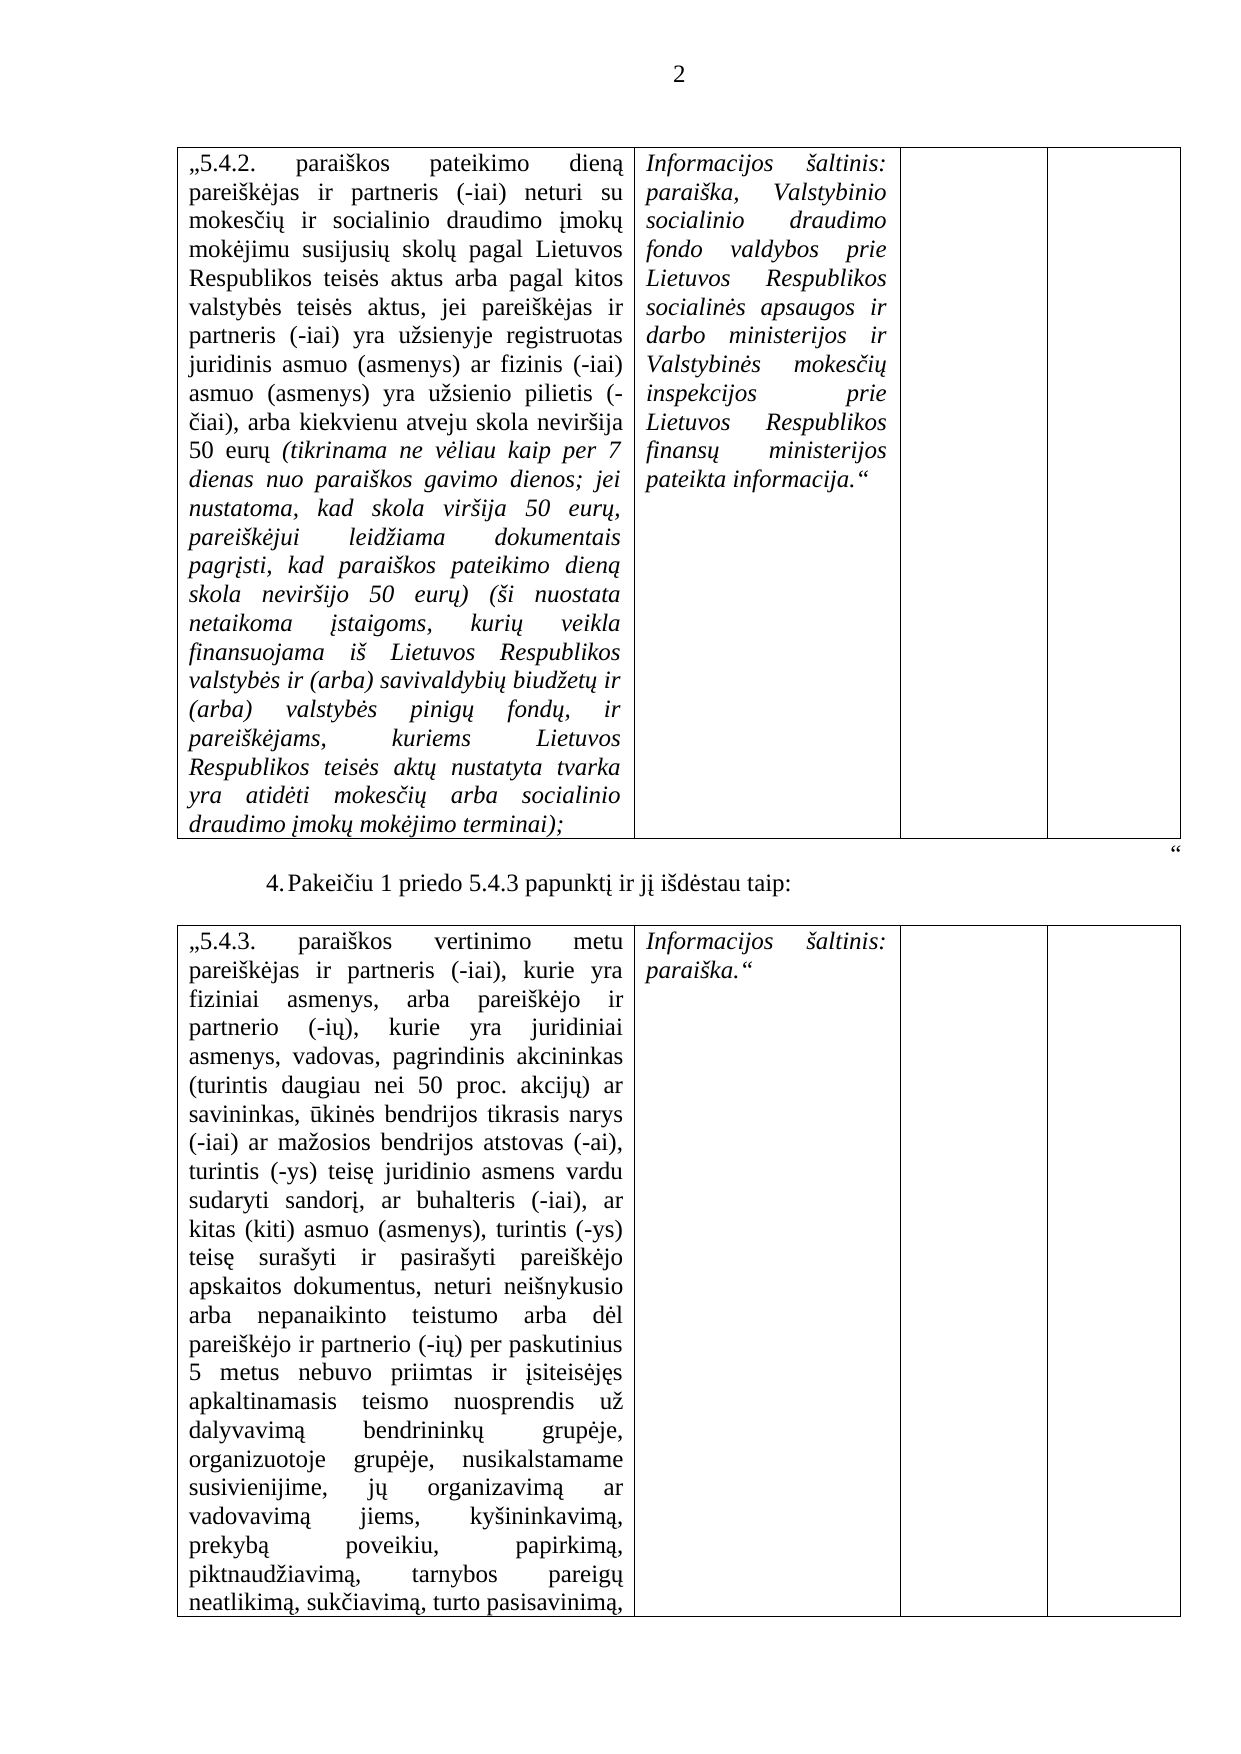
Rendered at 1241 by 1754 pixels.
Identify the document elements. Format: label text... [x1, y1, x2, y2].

table_header Informacijos šaltinis: paraiška.“ [635, 926, 900, 1616]
text “ [177, 839, 1181, 868]
table_header [1048, 148, 1180, 838]
table_header [901, 148, 1047, 838]
table_header „5.4.2. paraiškos pateikimo dieną pareiškėjas ir partneris (-iai) neturi su mokesčių ir socialinio draudimo įmokų mokėjimu susijusių skolų pagal Lietuvos Respublikos teisės aktus arba pagal kitos valstybės teisės aktus, jei pareiškėjas ir partneris (-iai) yra užsienyje registruotas juridinis asmuo (asmenys) ar fizinis (-iai) asmuo (asmenys) yra užsienio pilietis (-čiai), arba kiekvienu atveju skola neviršija 50 eurų (tikrinama ne vėliau kaip per 7 dienas nuo paraiškos gavimo dienos; jei nustatoma, kad skola viršija 50 eurų, pareiškėjui leidžiama dokumentais pagrįsti, kad paraiškos pateikimo dieną skola neviršijo 50 eurų) (ši nuostata netaikoma įstaigoms, kurių veikla finansuojama iš Lietuvos Respublikos valstybės ir (arba) savivaldybių biudžetų ir (arba) valstybės pinigų fondų, ir pareiškėjams, kuriems Lietuvos Respublikos teisės aktų nustatyta tvarka yra atidėti mokesčių arba socialinio draudimo įmokų mokėjimo terminai); [178, 148, 634, 838]
text 4. Pakeičiu 1 priedo 5.4.3 papunktį ir jį išdėstau taip: [252, 868, 1181, 896]
table_header [1048, 926, 1180, 1616]
table_header Informacijos šaltinis: paraiška, Valstybinio socialinio draudimo fondo valdybos prie Lietuvos Respublikos socialinės apsaugos ir darbo ministerijos ir Valstybinės mokesčių inspekcijos prie Lietuvos Respublikos finansų ministerijos pateikta informacija.“ [635, 148, 900, 838]
table_header [901, 926, 1047, 1616]
table_header „5.4.3. paraiškos vertinimo metu pareiškėjas ir partneris (-iai), kurie yra fiziniai asmenys, arba pareiškėjo ir partnerio (-ių), kurie yra juridiniai asmenys, vadovas, pagrindinis akcininkas (turintis daugiau nei 50 proc. akcijų) ar savininkas, ūkinės bendrijos tikrasis narys (-iai) ar mažosios bendrijos atstovas (-ai), turintis (-ys) teisę juridinio asmens vardu sudaryti sandorį, ar buhalteris (-iai), ar kitas (kiti) asmuo (asmenys), turintis (-ys) teisę surašyti ir pasirašyti pareiškėjo apskaitos dokumentus, neturi neišnykusio arba nepanaikinto teistumo arba dėl pareiškėjo ir partnerio (-ių) per paskutinius 5 metus nebuvo priimtas ir įsiteisėjęs apkaltinamasis teismo nuosprendis už dalyvavimą bendrininkų grupėje, organizuotoje grupėje, nusikalstamame susivienijime, jų organizavimą ar vadovavimą jiems, kyšininkavimą, prekybą poveikiu, papirkimą, piktnaudžiavimą, tarnybos pareigų neatlikimą, sukčiavimą, turto pasisavinimą, [178, 926, 634, 1616]
